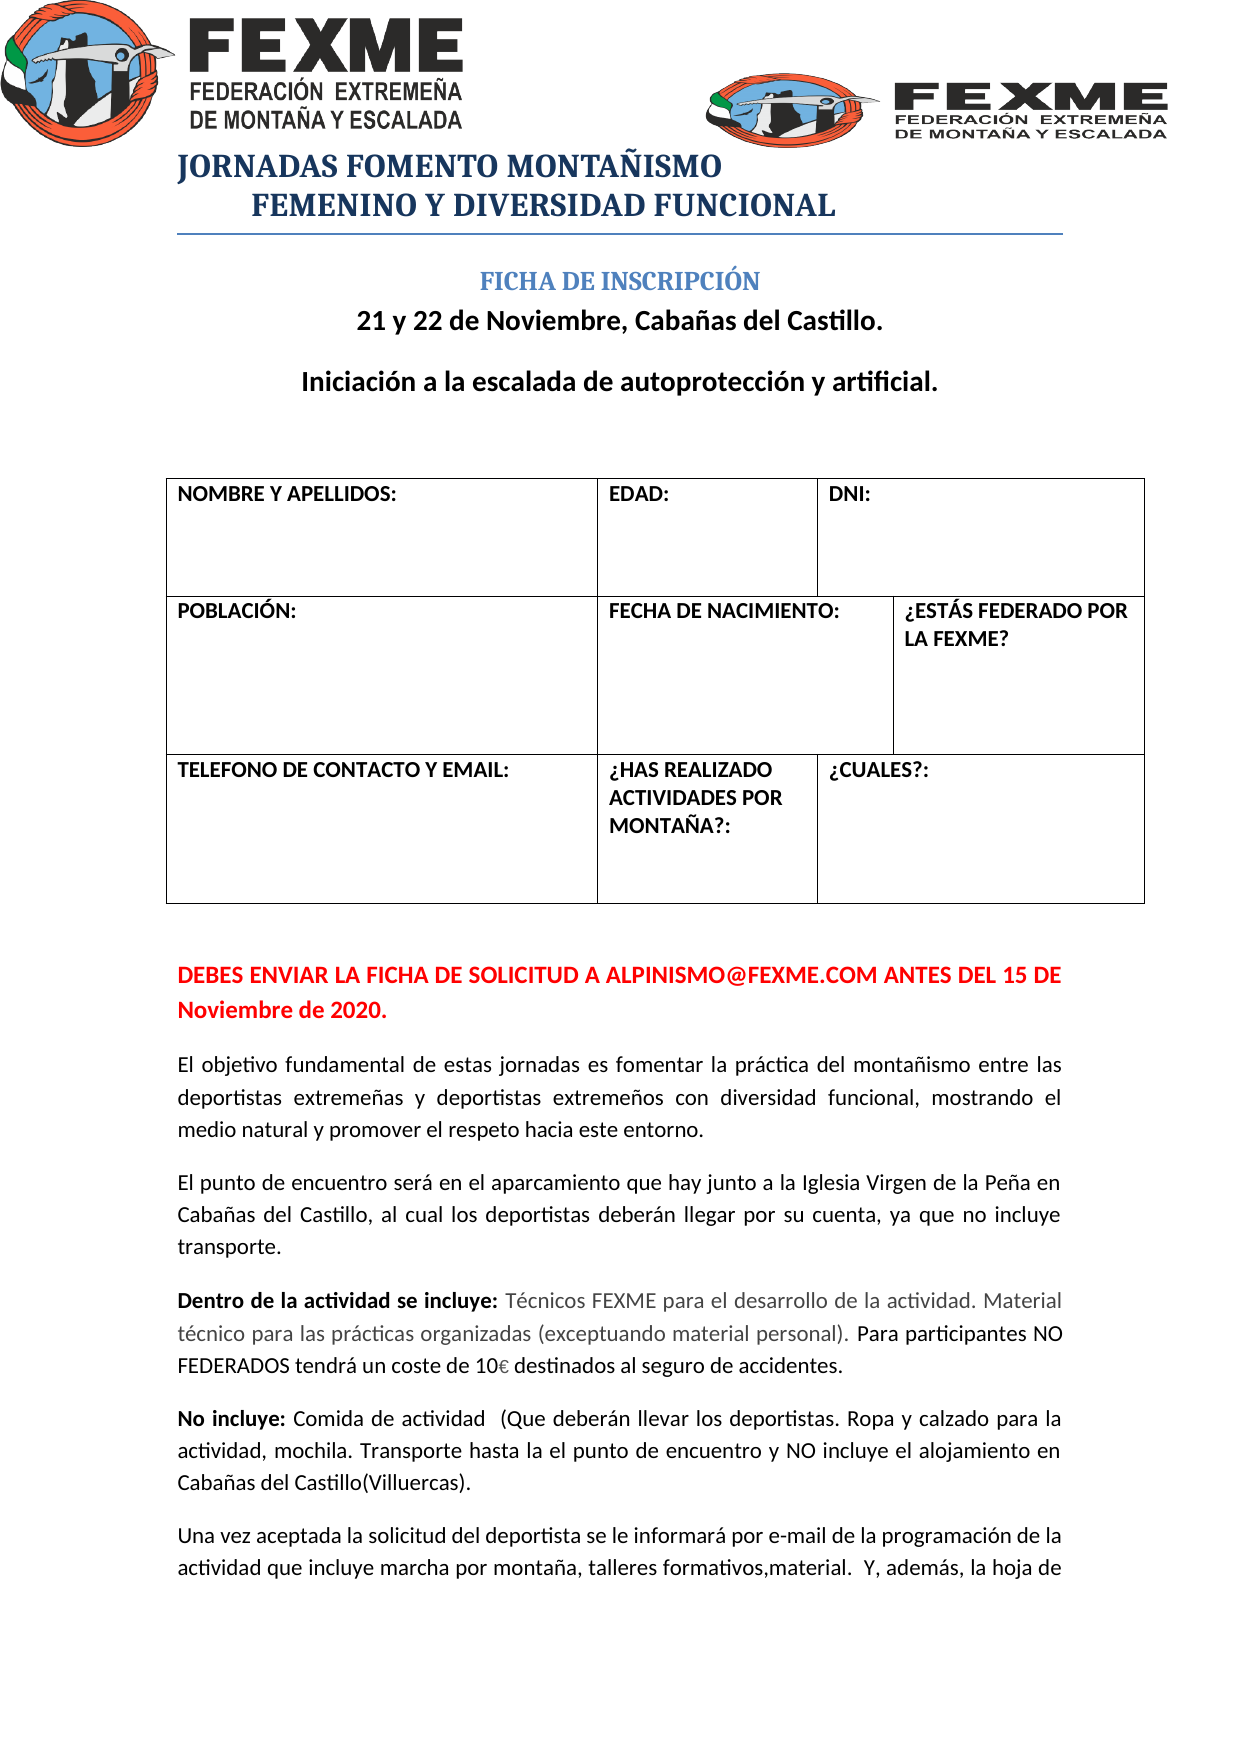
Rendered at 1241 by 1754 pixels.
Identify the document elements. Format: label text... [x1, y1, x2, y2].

text El objetivo fundamental de estas jornadas es fomentar la práctica del montañismo entre las deportistas extremeñas y deportistas extremeños con diversidad funcional, mostrando el medio natural y promover el respeto hacia este entorno. [177, 1051, 1063, 1143]
table_cell ¿CUALES?: [818, 755, 1144, 903]
table_header NOMBRE Y APELLIDOS: [167, 479, 597, 596]
picture [705, 73, 1168, 148]
table_cell FECHA DE NACIMIENTO: [598, 597, 893, 754]
text Una vez aceptada la solicitud del deportista se le informará por e-mail de la programación de la actividad que incluye marcha por montaña, talleres formativos,material. Y, además, la hoja de [177, 1521, 1063, 1582]
table_cell TELEFONO DE CONTACTO Y EMAIL: [167, 755, 597, 903]
text No incluye: Comida de actividad (Que deberán llevar los deportistas. Ropa y calzado para la actividad, mochila. Transporte hasta la el punto de encuentro y NO incluye el alojamiento en Cabañas del Castillo(Villuercas). [177, 1404, 1063, 1496]
text Dentro de la actividad se incluye: Técnicos FEXME para el desarrollo de la actividad. Material técnico para las prácticas organizadas (exceptuando material personal). Para participantes NO FEDERADOS tendrá un coste de 10€ destinados al seguro de accidentes. [177, 1285, 1063, 1379]
table_header DNI: [818, 479, 1144, 596]
table_cell ¿HAS REALIZADO ACTIVIDADES POR MONTAÑA?: [598, 755, 817, 903]
title JORNADAS FOMENTO MONTAÑISMO FEMENINO Y DIVERSIDAD FUNCIONAL [177, 148, 1063, 233]
subtitle FICHA DE INSCRIPCIÓN [177, 266, 1063, 297]
text El punto de encuentro será en el aparcamiento que hay junto a la Iglesia Virgen de la Peña en Cabañas del Castillo, al cual los deportistas deberán llegar por su cuenta, ya que no incluye transporte. [177, 1168, 1063, 1260]
table_cell ¿ESTÁS FEDERADO POR LA FEXME? [894, 597, 1144, 754]
table_header EDAD: [598, 479, 817, 596]
picture [0, 0, 463, 147]
text Iniciación a la escalada de autoprotección y artificial. [177, 363, 1063, 399]
text 21 y 22 de Noviembre, Cabañas del Castillo. [177, 302, 1063, 337]
table_cell POBLACIÓN: [167, 597, 597, 754]
text DEBES ENVIAR LA FICHA DE SOLICITUD A ALPINISMO@FEXME.COM ANTES DEL 15 DE Noviembre de 2020. [177, 960, 1063, 1025]
